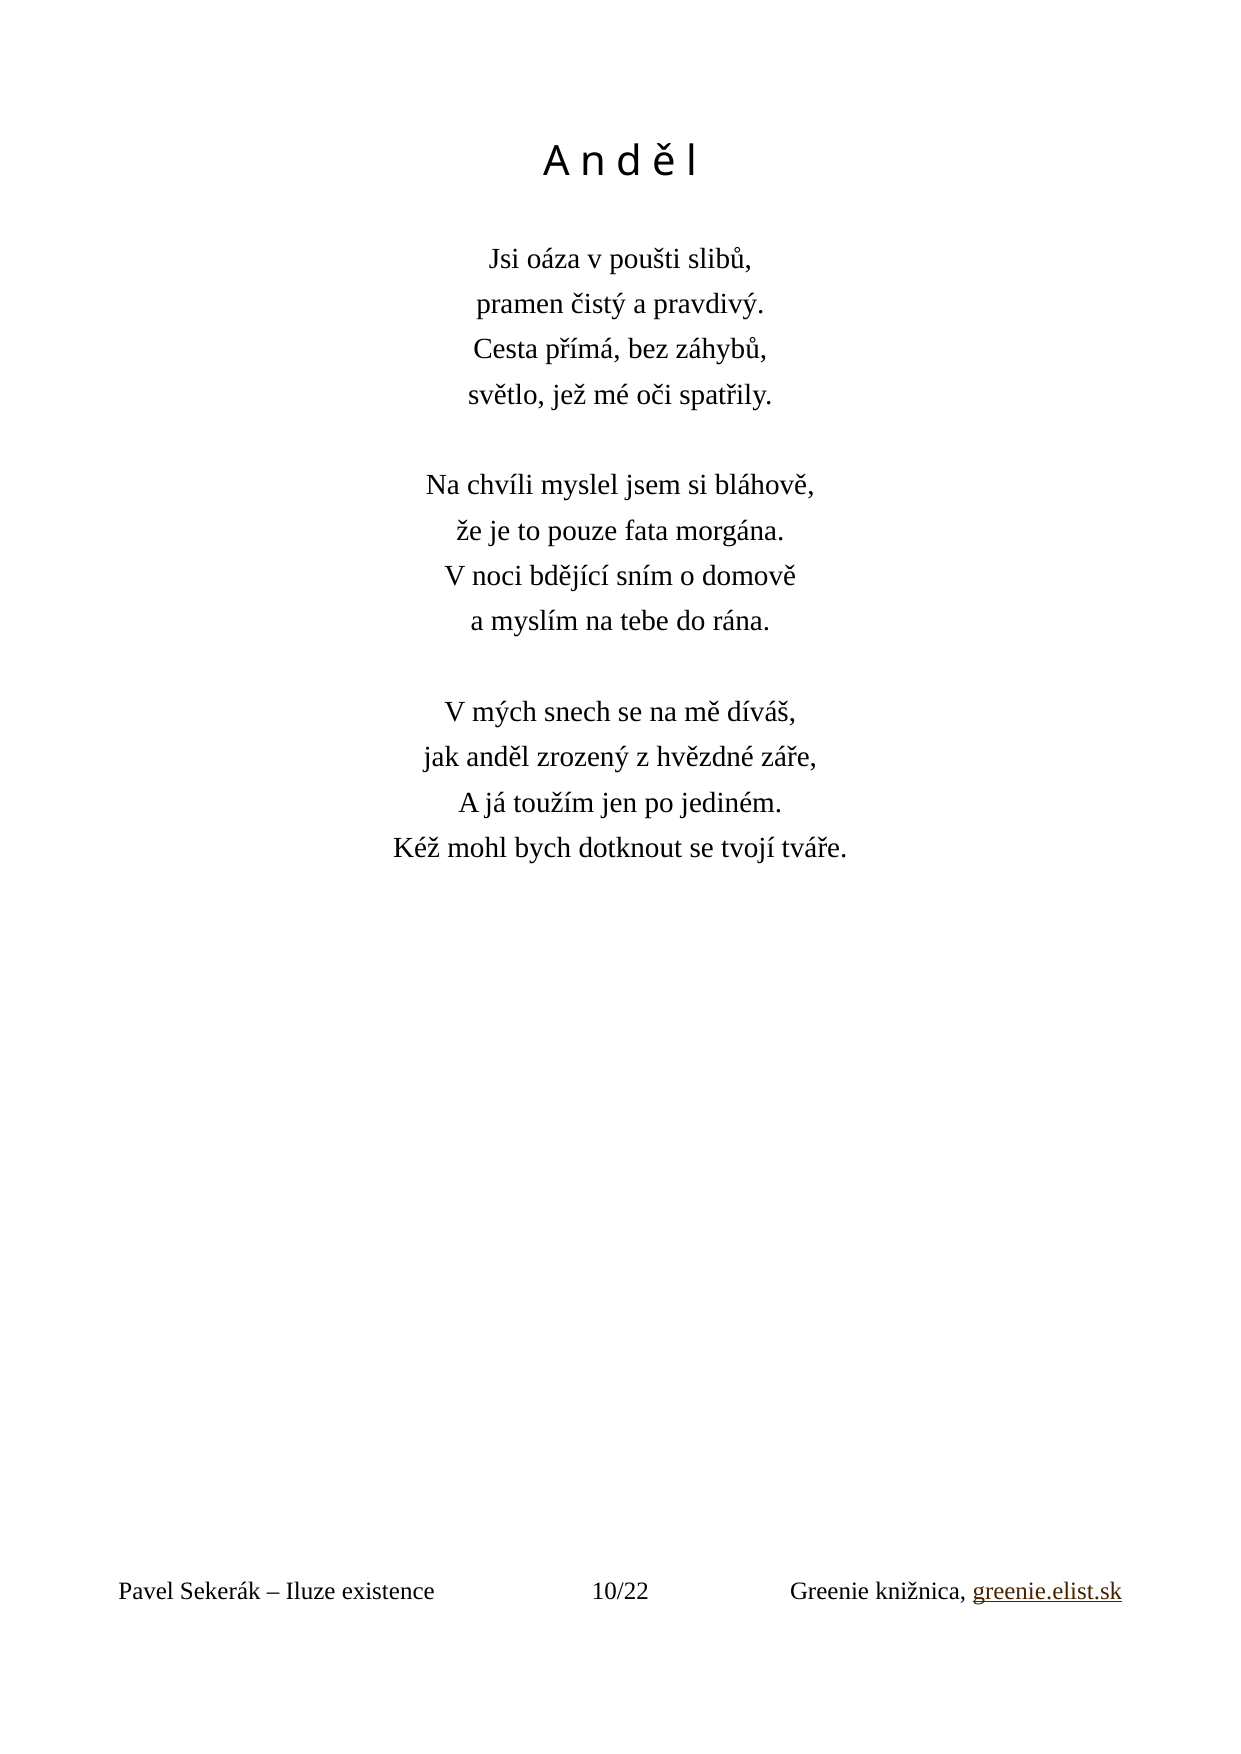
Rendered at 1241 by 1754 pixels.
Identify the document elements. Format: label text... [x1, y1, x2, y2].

text Cesta přímá, bez záhybů, [106, 332, 1134, 365]
text Jsi oáza v poušti slibů, [106, 241, 1134, 274]
text V mých snech se na mě díváš, [106, 694, 1134, 728]
text pramen čistý a pravdivý. [106, 286, 1134, 320]
subtitle Anděl [106, 131, 1134, 188]
text A já toužím jen po jediném. [106, 785, 1134, 818]
text světlo, jež mé oči spatřily. [106, 377, 1134, 410]
text Na chvíli myslel jsem si bláhově, [106, 467, 1134, 501]
text V noci bdějící sním o domově [106, 558, 1134, 592]
text Kéž mohl bych dotknout se tvojí tváře. [106, 830, 1134, 863]
text jak anděl zrozený z hvězdné záře, [106, 739, 1134, 773]
text že je to pouze fata morgána. [106, 513, 1134, 546]
text a myslím na tebe do rána. [106, 603, 1134, 637]
